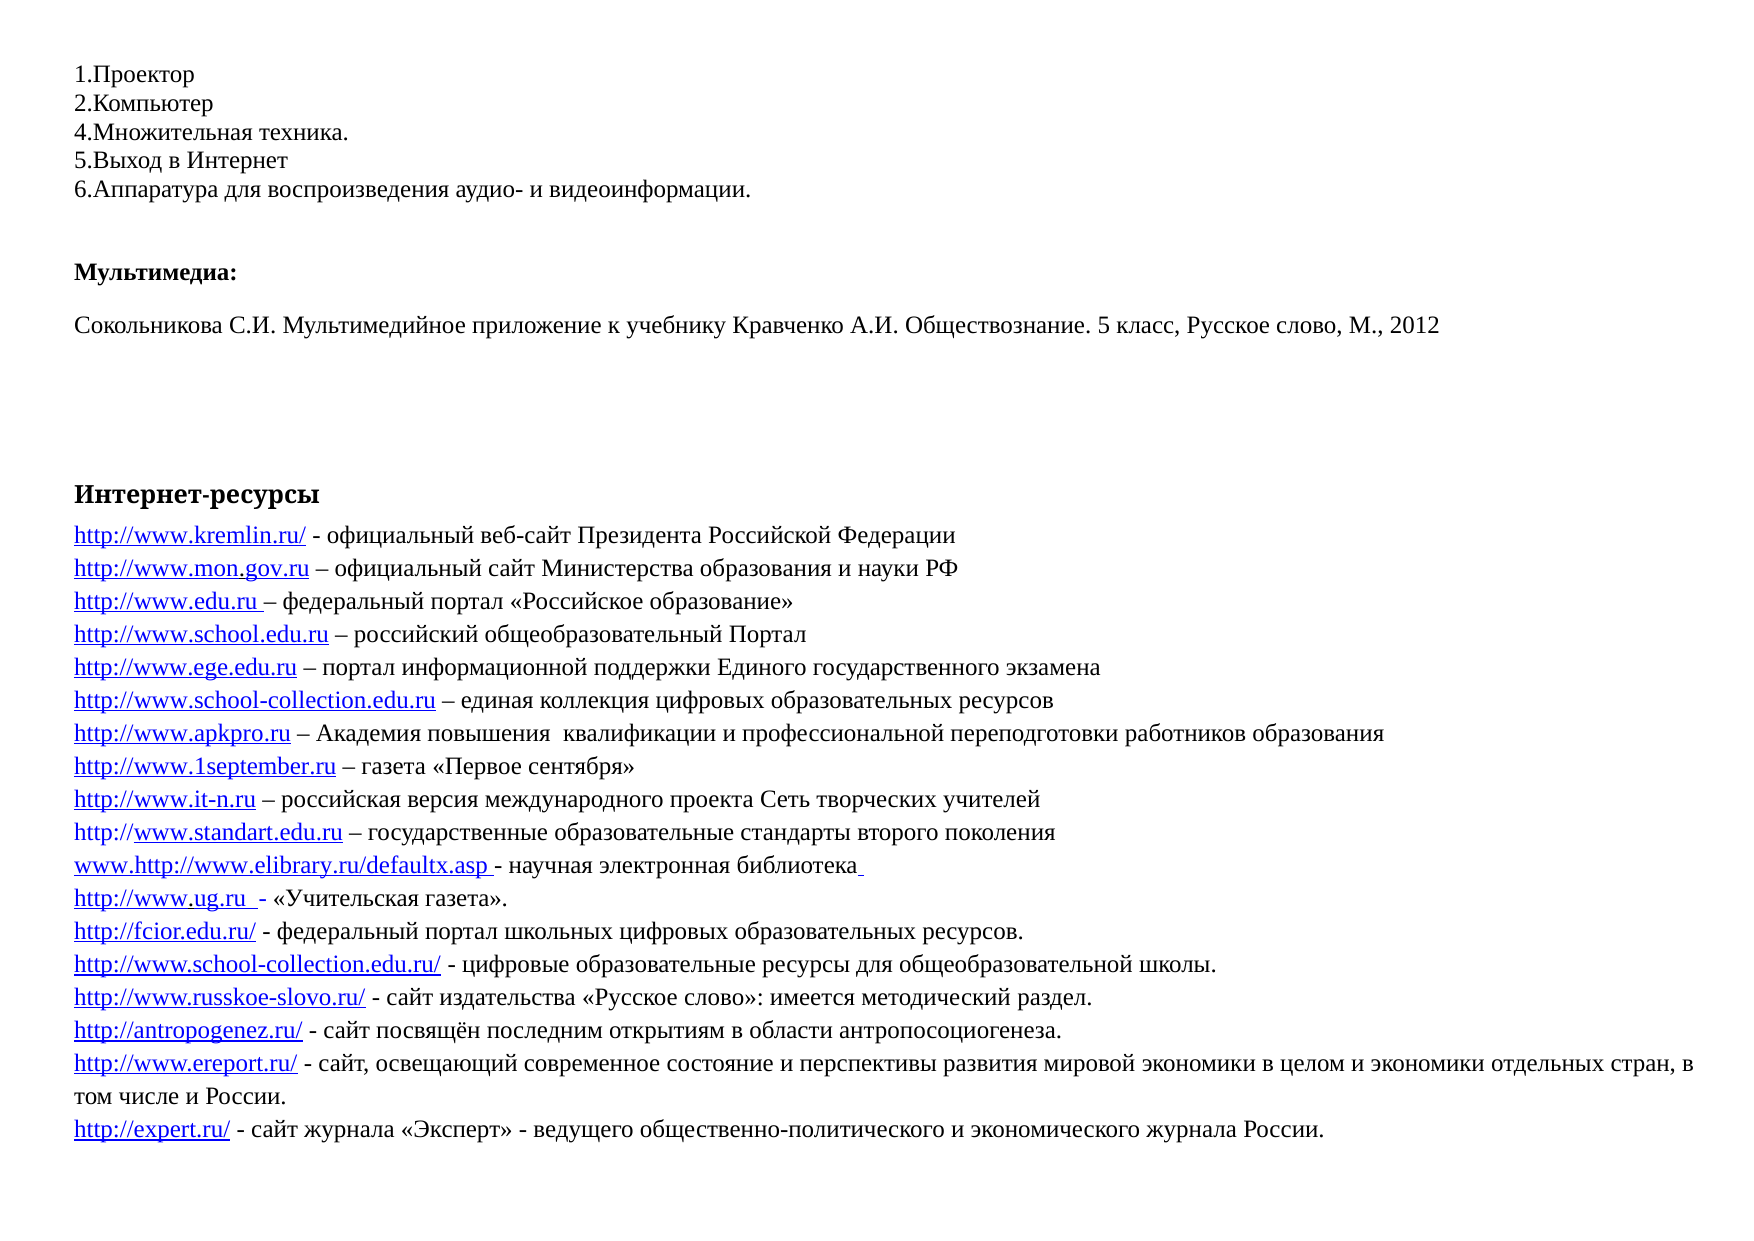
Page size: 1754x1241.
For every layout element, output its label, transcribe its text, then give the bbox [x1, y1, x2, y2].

text Интернет-ресурсы [74, 481, 1728, 509]
text http://www.1september.ru – газета «Первое сентября» [74, 751, 1728, 780]
text http://www.it-n.ru – российская версия международного проекта Сеть творческих учителей [74, 784, 1728, 813]
text http://www.school-collection.edu.ru/ - цифровые образовательные ресурсы для общеобразовательной школы. [74, 949, 1728, 978]
text http://www.kremlin.ru/ - официальный веб-сайт Президента Российской Федерации [74, 520, 1728, 548]
text 1.Проектор [74, 59, 1728, 88]
text http://www.standart.edu.ru – государственные образовательные стандарты второго поколения [74, 817, 1728, 846]
text http://www.russkoe-slovo.ru/ - сайт издательства «Русское слово»: имеется методический раздел. [74, 982, 1728, 1011]
text http://expert.ru/ - сайт журнала «Эксперт» - ведущего общественно-политического и экономического журнала России. [74, 1114, 1728, 1143]
text 2.Компьютер [74, 88, 1728, 117]
text Сокольникова С.И. Мультимедийное приложение к учебнику Кравченко А.И. Обществознание. 5 класс, Русское слово, М., 2012 [74, 311, 1728, 339]
text http://www.ug.ru - «Учительская газета». [74, 883, 1728, 912]
text 5.Выход в Интернет [74, 145, 1728, 174]
text Мультимедиа: [74, 257, 1728, 286]
text 4.Множительная техника. [74, 117, 1728, 145]
text http://www.school-collection.edu.ru – единая коллекция цифровых образовательных ресурсов [74, 685, 1728, 714]
text http://www.еgе.edu.ru – портал информационной поддержки Единого государственного экзамена [74, 652, 1728, 681]
text http://fcior.edu.ru/ - федеральный портал школьных цифровых образовательных ресурсов. [74, 916, 1728, 945]
text http://www.apkpro.ru – Академия повышения квалификации и профессиональной переподготовки работников образования [74, 718, 1728, 747]
text http://antropogenez.ru/ - сайт посвящён последним открытиям в области антропосоциогенеза. [74, 1015, 1728, 1044]
text www.http://www.elibrary.ru/defaultx.asp - научная электронная библиотека [74, 850, 1728, 879]
text http://www.edu.ru – федеральный портал «Российское образование» [74, 586, 1728, 614]
text http://www.ereport.ru/ - сайт, освещающий современное состояние и перспективы развития мировой экономики в целом и экономики отдельных стран, в том числе и России. [74, 1048, 1728, 1110]
text http://www.mon.gov.ru – официальный сайт Министерства образования и науки РФ [74, 553, 1728, 582]
text 6.Аппаратура для воспроизведения аудио- и видеоинформации. [74, 174, 1728, 203]
text http://www.school.edu.ru – российский общеобразовательный Портал [74, 619, 1728, 648]
